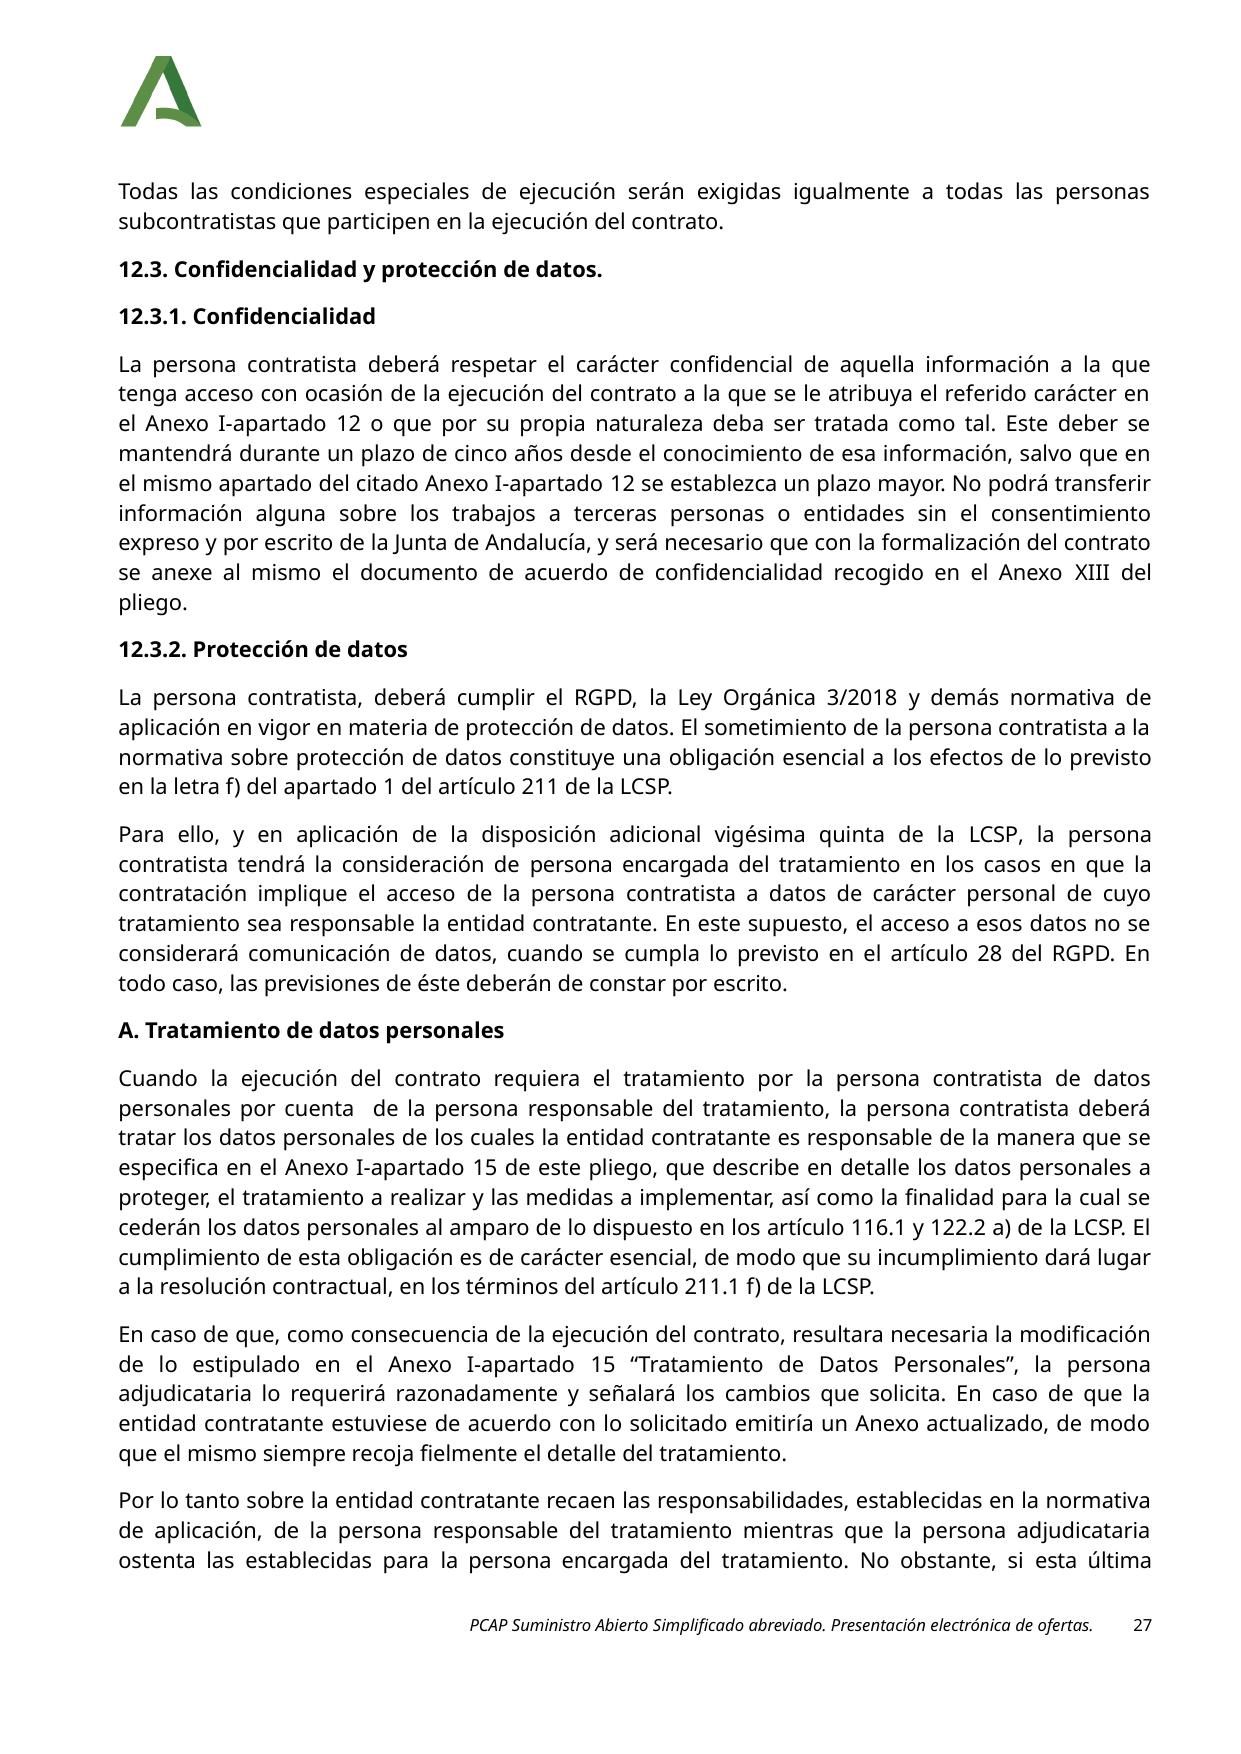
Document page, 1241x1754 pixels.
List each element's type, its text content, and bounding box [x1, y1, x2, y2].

subtitle 12.3.1. Confidencialidad [118, 301, 1152, 331]
picture [116, 52, 205, 131]
text La persona contratista deberá respetar el carácter confidencial de aquella información a la que tenga acceso con ocasión de la ejecución del contrato a la que se le atribuya el referido carácter en el Anexo I-apartado 12 o que por su propia naturaleza deba ser tratada como tal. Este deber se mantendrá durante un plazo de cinco años desde el conocimiento de esa información, salvo que en el mismo apartado del citado Anexo I-apartado 12 se establezca un plazo mayor. No podrá transferir información alguna sobre los trabajos a terceras personas o entidades sin el consentimiento expreso y por escrito de la Junta de Andalucía, y será necesario que con la formalización del contrato se anexe al mismo el documento de acuerdo de confidencialidad recogido en el Anexo XIII del pliego. [118, 349, 1152, 617]
text Para ello, y en aplicación de la disposición adicional vigésima quinta de la LCSP, la persona contratista tendrá la consideración de persona encargada del tratamiento en los casos en que la contratación implique el acceso de la persona contratista a datos de carácter personal de cuyo tratamiento sea responsable la entidad contratante. En este supuesto, el acceso a esos datos no se considerará comunicación de datos, cuando se cumpla lo previsto en el artículo 28 del RGPD. En todo caso, las previsiones de éste deberán de constar por escrito. [118, 819, 1152, 998]
text Cuando la ejecución del contrato requiera el tratamiento por la persona contratista de datos personales por cuenta de la persona responsable del tratamiento, la persona contratista deberá tratar los datos personales de los cuales la entidad contratante es responsable de la manera que se especifica en el Anexo I-apartado 15 de este pliego, que describe en detalle los datos personales a proteger, el tratamiento a realizar y las medidas a implementar, así como la finalidad para la cual se cederán los datos personales al amparo de lo dispuesto en los artículo 116.1 y 122.2 a) de la LCSP. El cumplimiento de esta obligación es de carácter esencial, de modo que su incumplimiento dará lugar a la resolución contractual, en los términos del artículo 211.1 f) de la LCSP. [118, 1063, 1152, 1301]
text En caso de que, como consecuencia de la ejecución del contrato, resultara necesaria la modificación de lo estipulado en el Anexo I-apartado 15 “Tratamiento de Datos Personales”, la persona adjudicataria lo requerirá razonadamente y señalará los cambios que solicita. En caso de que la entidad contratante estuviese de acuerdo con lo solicitado emitiría un Anexo actualizado, de modo que el mismo siempre recoja fielmente el detalle del tratamiento. [118, 1319, 1152, 1468]
text A. Tratamiento de datos personales [118, 1015, 1152, 1045]
text La persona contratista, deberá cumplir el RGPD, la Ley Orgánica 3/2018 y demás normativa de aplicación en vigor en materia de protección de datos. El sometimiento de la persona contratista a la normativa sobre protección de datos constituye una obligación esencial a los efectos de lo previsto en la letra f) del apartado 1 del artículo 211 de la LCSP. [118, 682, 1152, 801]
text Todas las condiciones especiales de ejecución serán exigidas igualmente a todas las personas subcontratistas que participen en la ejecución del contrato. [118, 176, 1152, 236]
text Por lo tanto sobre la entidad contratante recaen las responsabilidades, establecidas en la normativa de aplicación, de la persona responsable del tratamiento mientras que la persona adjudicataria ostenta las establecidas para la persona encargada del tratamiento. No obstante, si esta última [118, 1486, 1152, 1575]
subtitle 12.3.2. Protección de datos [118, 634, 1152, 664]
subtitle 12.3. Confidencialidad y protección de datos. [118, 254, 1152, 283]
